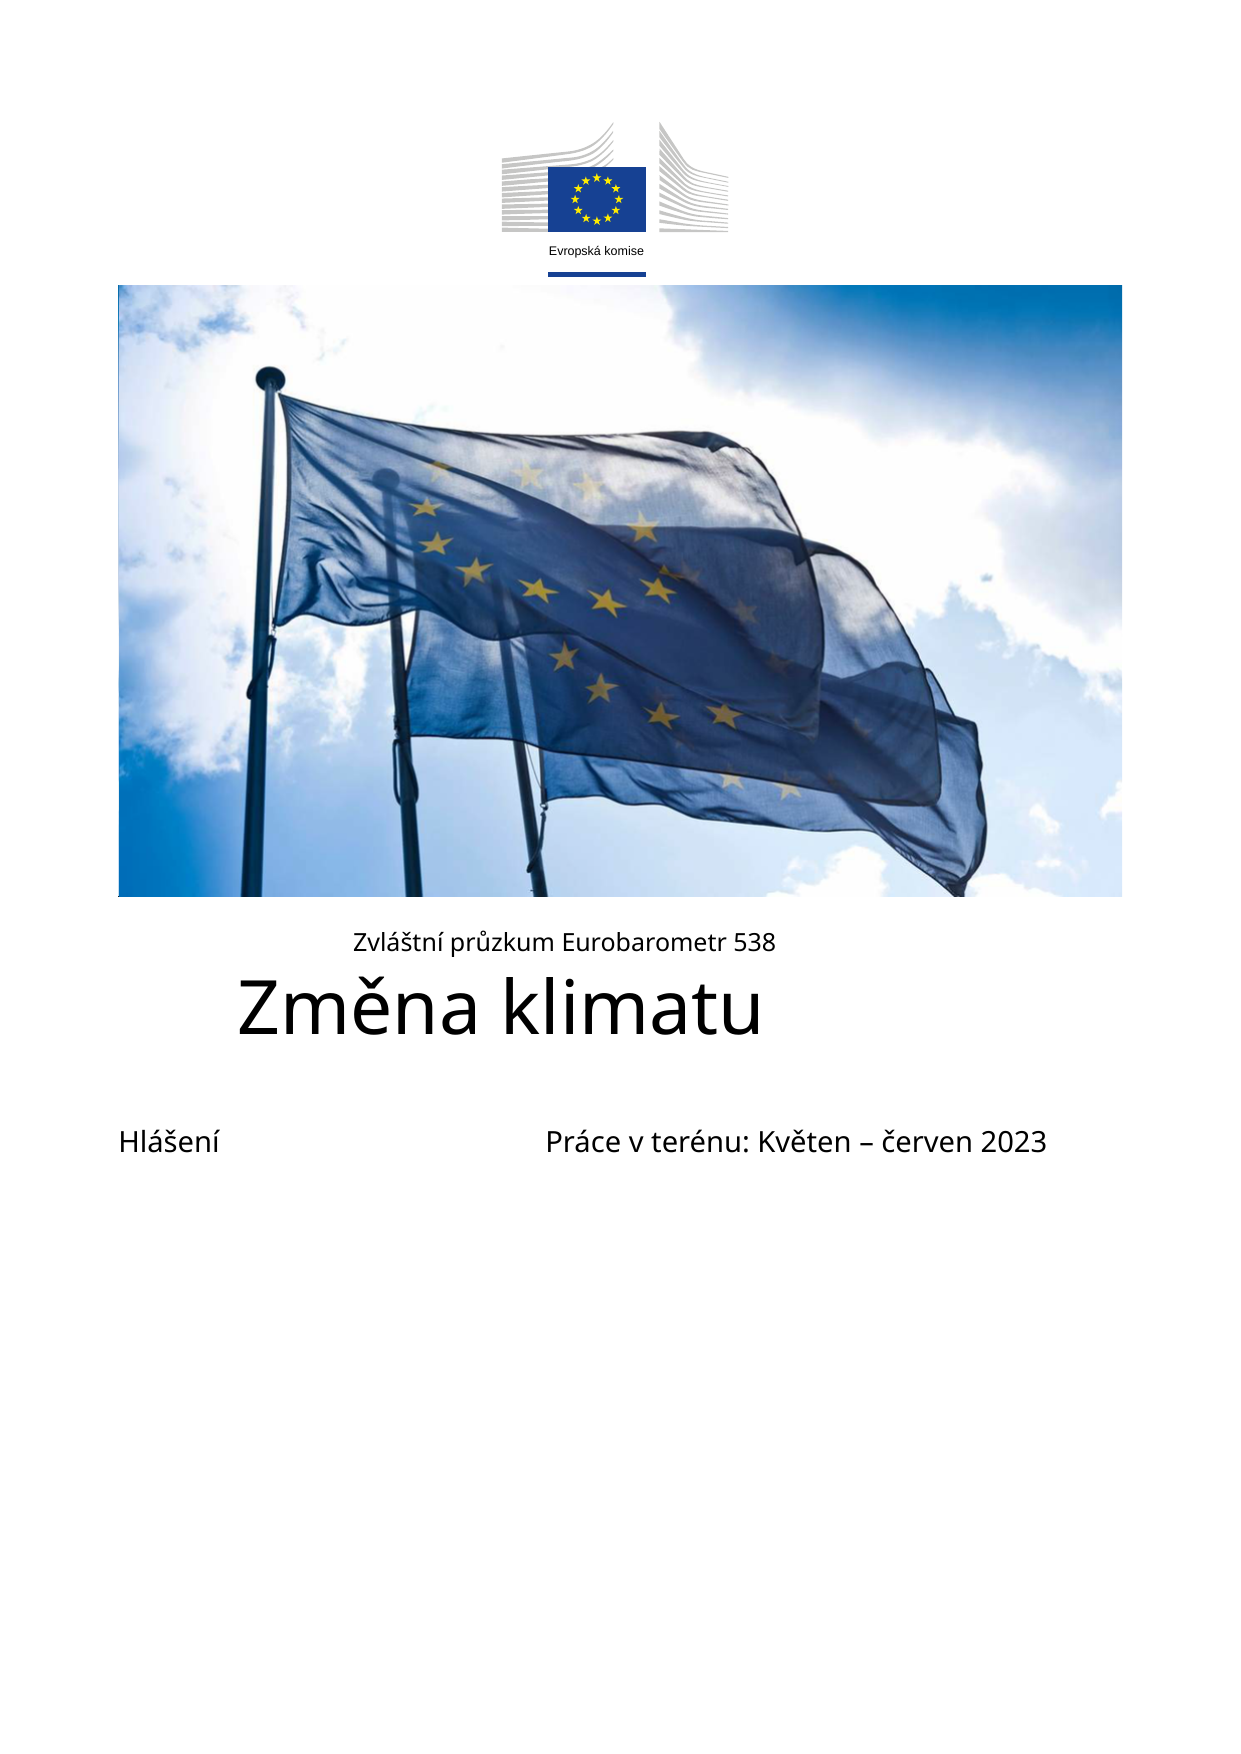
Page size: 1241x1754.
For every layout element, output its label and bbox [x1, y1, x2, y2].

picture [118, 285, 1123, 897]
